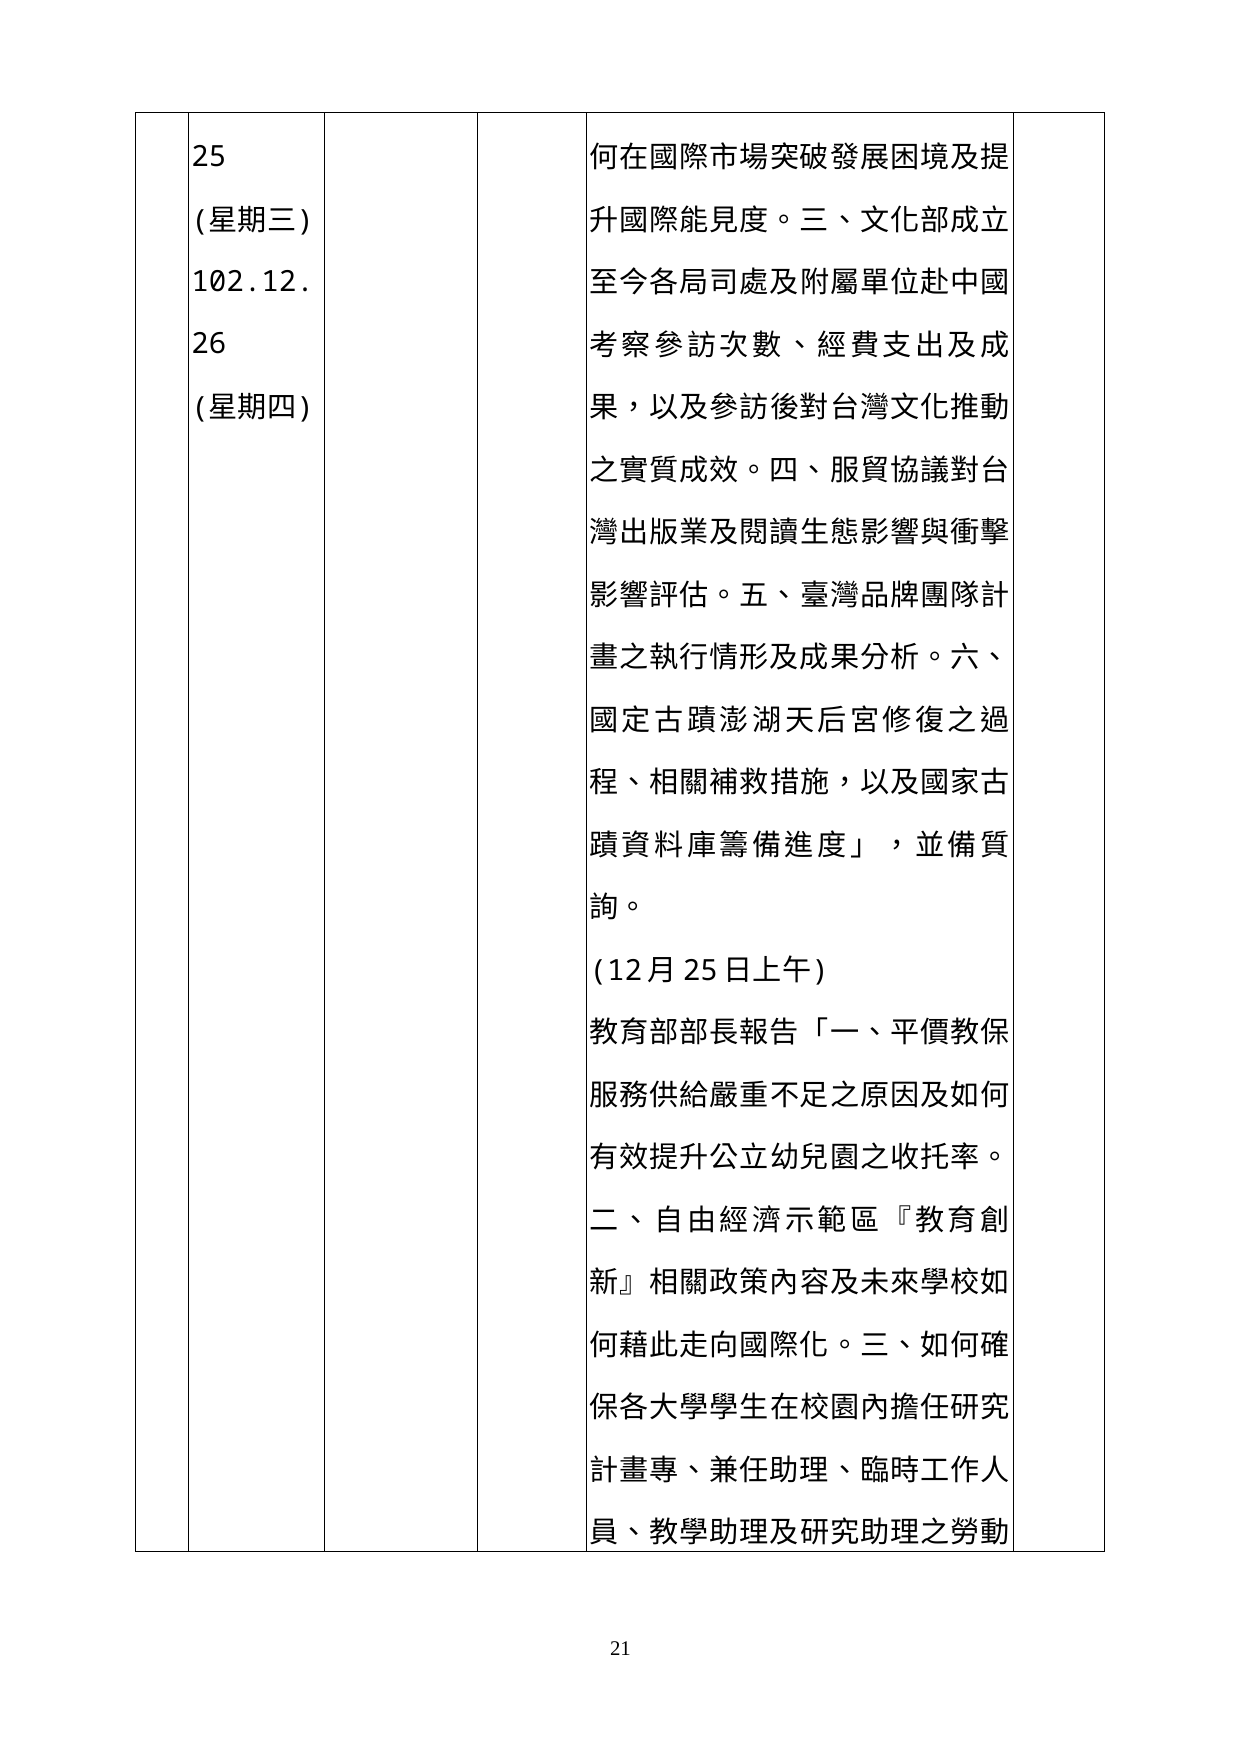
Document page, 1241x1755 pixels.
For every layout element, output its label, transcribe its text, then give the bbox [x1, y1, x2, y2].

table_cell 25 (星期三) 102.12.26 (星期四) [189, 113, 324, 1551]
table_cell 何在國際市場突破發展困境及提升國際能見度。三、文化部成立至今各局司處及附屬單位赴中國考察參訪次數、經費支出及成果，以及參訪後對台灣文化推動之實質成效。四、服貿協議對台灣出版業及閱讀生態影響與衝擊影響評估。五、臺灣品牌團隊計畫之執行情形及成果分析。六、國定古蹟澎湖天后宮修復之過程、相關補救措施，以及國家古蹟資料庫籌備進度」，並備質詢。 (12月25日上午) 教育部部長報告「一、平價教保服務供給嚴重不足之原因及如何有效提升公立幼兒園之收托率。二、自由經濟示範區『教育創新』相關政策內容及未來學校如何藉此走向國際化。三、如何確保各大學學生在校園內擔任研究計畫專、兼任助理、臨時工作人員、教學助理及研究助理之勞動 [587, 113, 1013, 1551]
table_cell [136, 113, 188, 1551]
table_cell [1014, 113, 1104, 1551]
table_cell [478, 113, 586, 1551]
table_cell [325, 113, 477, 1551]
